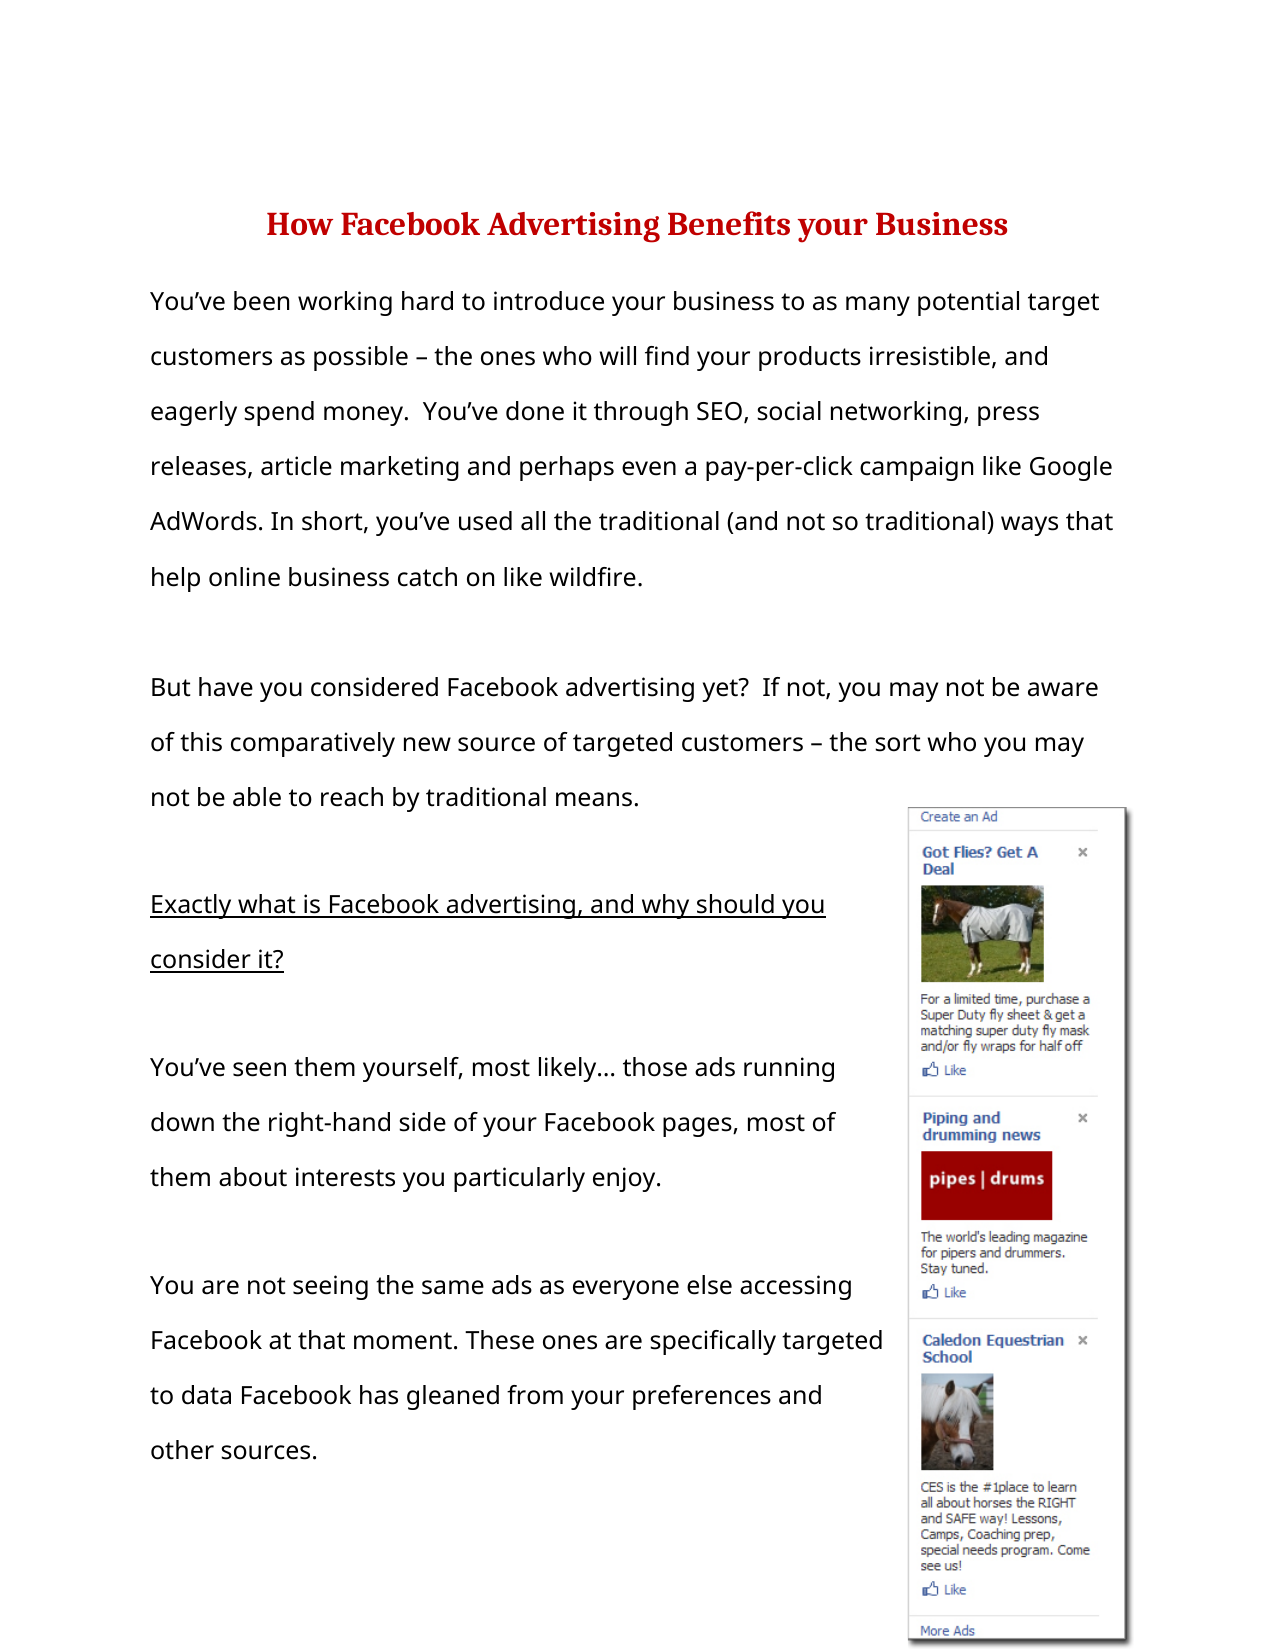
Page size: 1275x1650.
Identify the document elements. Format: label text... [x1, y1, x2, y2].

picture [907, 807, 1134, 1649]
text You’ve been working hard to introduce your business to as many potential target customers as possible – the ones who will find your products irresistible, and eagerly spend money. You’ve done it through SEO, social networking, press releases, article marketing and perhaps even a pay-per-click campaign like Google AdWords. In short, you’ve used all the traditional (and not so traditional) ways that help online business catch on like wildfire. [150, 284, 1125, 596]
subtitle How Facebook Advertising Benefits your Business [150, 205, 1125, 246]
text You’ve seen them yourself, most likely… those ads running down the right-hand side of your Facebook pages, most of them about interests you particularly enjoy. [150, 1050, 907, 1197]
text Exactly what is Facebook advertising, and why should you consider it? [150, 887, 907, 979]
text You are not seeing the same ads as everyone else accessing Facebook at that moment. These ones are specifically targeted to data Facebook has gleaned from your preferences and other sources. [150, 1267, 907, 1469]
text But have you considered Facebook advertising yet? If not, you may not be aware of this comparatively new source of targeted customers – the sort who you may not be able to reach by traditional means. [150, 669, 1125, 816]
